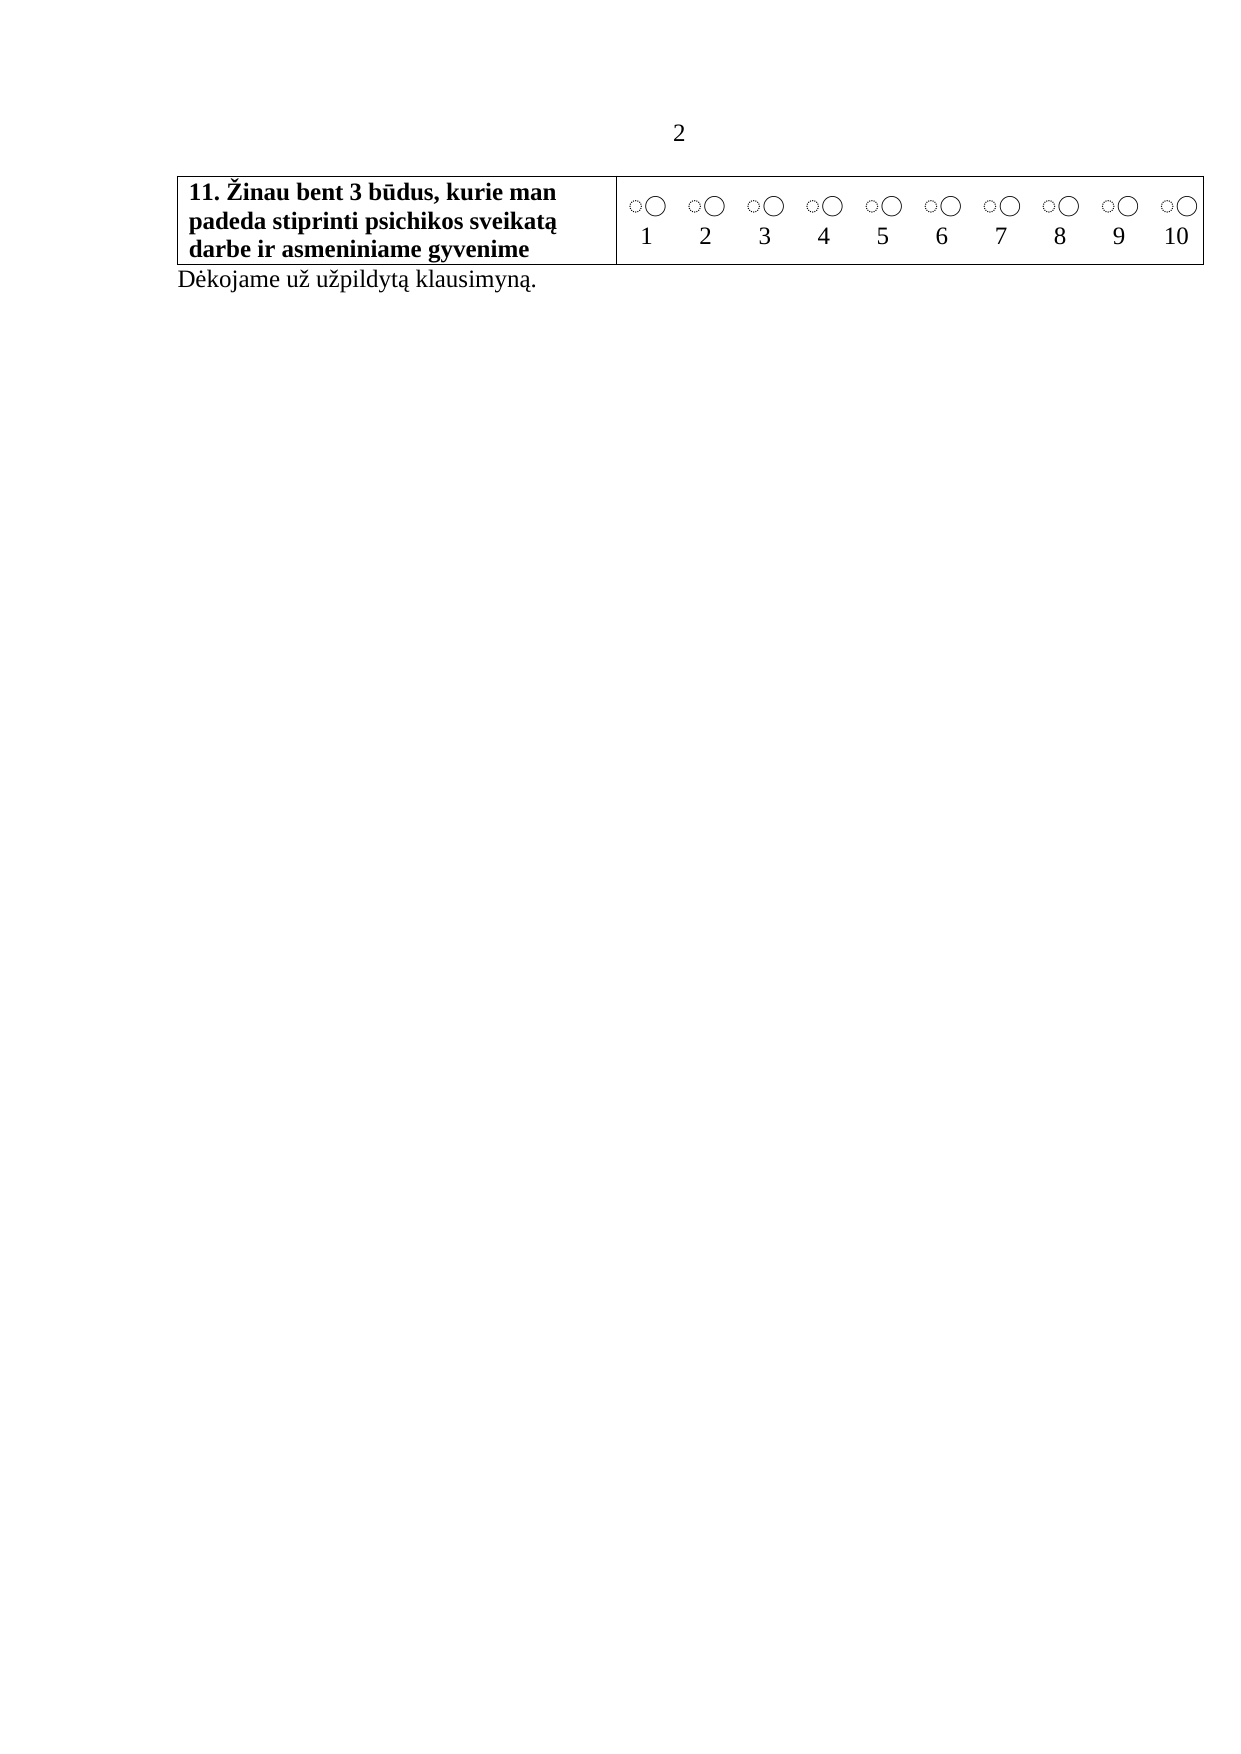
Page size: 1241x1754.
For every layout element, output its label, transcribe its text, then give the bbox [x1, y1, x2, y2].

table_cell ⃝7 [971, 177, 1030, 263]
table_cell ⃝2 [676, 177, 735, 263]
table_cell ⃝5 [853, 177, 912, 263]
table_cell ⃝10 [1148, 177, 1203, 263]
table_cell ⃝6 [912, 177, 971, 263]
table_cell ⃝8 [1030, 177, 1089, 263]
table_cell ⃝3 [735, 177, 794, 263]
table_cell ⃝4 [794, 177, 853, 263]
table_cell ⃝9 [1089, 177, 1148, 263]
table_cell ⃝1 [617, 177, 676, 263]
table_cell 11. Žinau bent 3 būdus, kurie man padeda stiprinti psichikos sveikatą darbe ir asmeniniame gyvenime [178, 177, 616, 263]
text Dėkojame už užpildytą klausimyną. [177, 265, 1181, 293]
